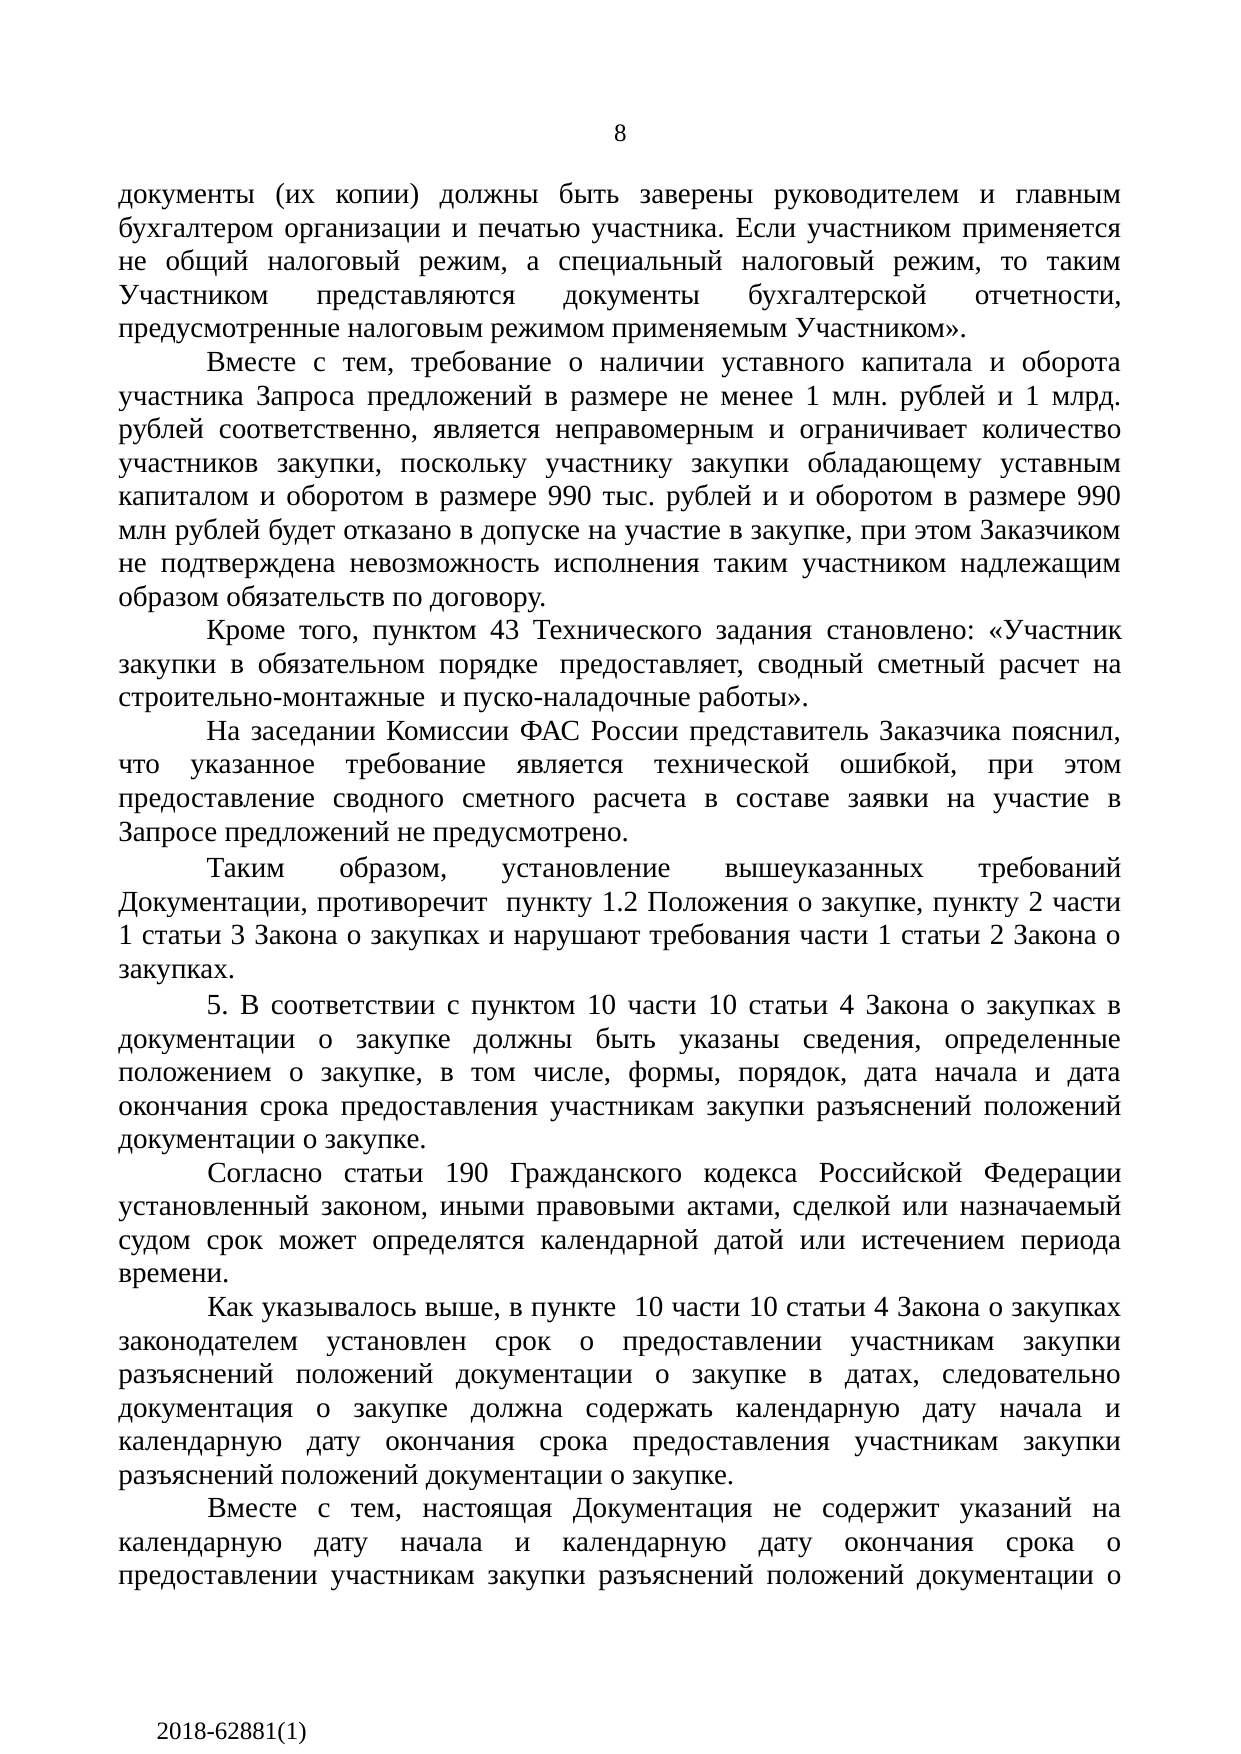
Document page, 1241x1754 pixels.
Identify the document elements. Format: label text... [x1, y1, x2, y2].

text Кроме того, пунктом 43 Технического задания становлено: «Участник закупки в обязательном порядке предоставляет, сводный сметный расчет на строительно-монтажные и пуско-наладочные работы». [118, 612, 1122, 713]
text Вместе с тем, настоящая Документация не содержит указаний на календарную дату начала и календарную дату окончания срока о предоставлении участникам закупки разъяснений положений документации о [118, 1490, 1122, 1591]
text документы (их копии) должны быть заверены руководителем и главным бухгалтером организации и печатью участника. Если участником применяется не общий налоговый режим, а специальный налоговый режим, то таким Участником представляются документы бухгалтерской отчетности, предусмотренные налоговым режимом применяемым Участником». [118, 176, 1122, 344]
text Таким образом, установление вышеуказанных требований Документации, противоречит пункту 1.2 Положения о закупке, пункту 2 части 1 статьи 3 Закона о закупках и нарушают требования части 1 статьи 2 Закона о закупках. [118, 850, 1122, 984]
text Как указывалось выше, в пункте 10 части 10 статьи 4 Закона о закупках законодателем установлен срок о предоставлении участникам закупки разъяснений положений документации о закупке в датах, следовательно документация о закупке должна содержать календарную дату начала и календарную дату окончания срока предоставления участникам закупки разъяснений положений документации о закупке. [118, 1289, 1122, 1490]
text Согласно статьи 190 Гражданского кодекса Российской Федерации установленный законом, иными правовыми актами, сделкой или назначаемый судом срок может определятся календарной датой или истечением периода времени. [118, 1155, 1122, 1289]
text На заседании Комиссии ФАС России представитель Заказчика пояснил, что указанное требование является технической ошибкой, при этом предоставление сводного сметного расчета в составе заявки на участие в Запросе предложений не предусмотрено. [118, 713, 1122, 847]
text Вместе с тем, требование о наличии уставного капитала и оборота участника Запроса предложений в размере не менее 1 млн. рублей и 1 млрд. рублей соответственно, является неправомерным и ограничивает количество участников закупки, поскольку участнику закупки обладающему уставным капиталом и оборотом в размере 990 тыс. рублей и и оборотом в размере 990 млн рублей будет отказано в допуске на участие в закупке, при этом Заказчиком не подтверждена невозможность исполнения таким участником надлежащим образом обязательств по договору. [118, 344, 1122, 612]
text 5. В соответствии с пунктом 10 части 10 статьи 4 Закона о закупках в документации о закупке должны быть указаны сведения, определенные положением о закупке, в том числе, формы, порядок, дата начала и дата окончания срока предоставления участникам закупки разъяснений положений документации о закупке. [118, 987, 1122, 1155]
